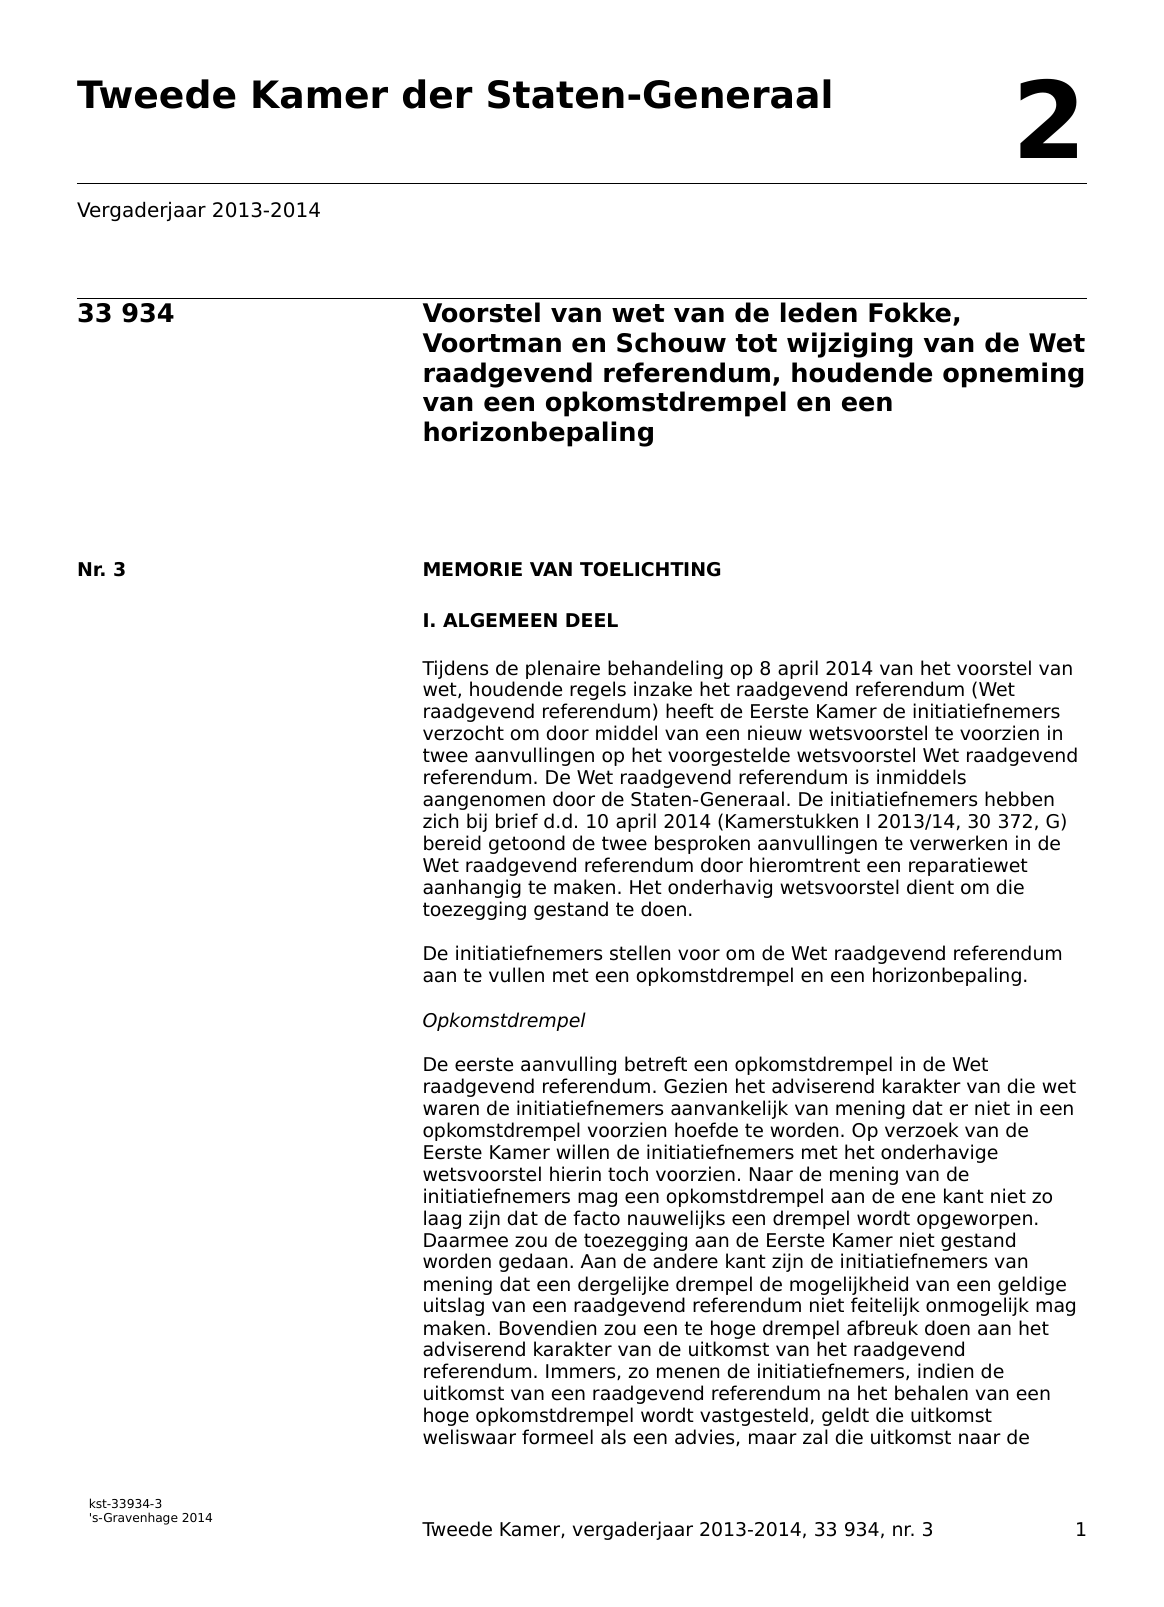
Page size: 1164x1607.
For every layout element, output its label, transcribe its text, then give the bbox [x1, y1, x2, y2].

subtitle 33 934 Voorstel van wet van de leden Fokke, Voortman en Schouw tot wijziging van de Wet raadgevend referendum, houdende opneming van een opkomstdrempel en een horizonbepaling [77, 299, 1087, 447]
text De eerste aanvulling betreft een opkomstdrempel in de Wet raadgevend referendum. Gezien het adviserend karakter van die wet waren de initiatiefnemers aanvankelijk van mening dat er niet in een opkomstdrempel voorzien hoefde te worden. Op verzoek van de Eerste Kamer willen de initiatiefnemers met het onderhavige wetsvoorstel hierin toch voorzien. Naar de mening van de initiatiefnemers mag een opkomstdrempel aan de ene kant niet zo laag zijn dat de facto nauwelijks een drempel wordt opgeworpen. Daarmee zou de toezegging aan de Eerste Kamer niet gestand worden gedaan. Aan de andere kant zijn de initiatiefnemers van mening dat een dergelijke drempel de mogelijkheid van een geldige uitslag van een raadgevend referendum niet feitelijk onmogelijk mag maken. Bovendien zou een te hoge drempel afbreuk doen aan het adviserend karakter van de uitkomst van het raadgevend referendum. Immers, zo menen de initiatiefnemers, indien de uitkomst van een raadgevend referendum na het behalen van een hoge opkomstdrempel wordt vastgesteld, geldt die uitkomst weliswaar formeel als een advies, maar zal die uitkomst naar de [422, 1054, 1087, 1449]
text kst-33934-3 [88, 1497, 323, 1511]
subtitle I. ALGEMEEN DEEL [422, 610, 1087, 632]
text 's-Gravenhage 2014 [88, 1511, 323, 1525]
table_header Tweede Kamer der Staten-Generaal [77, 59, 886, 183]
text Tijdens de plenaire behandeling op 8 april 2014 van het voorstel van wet, houdende regels inzake het raadgevend referendum (Wet raadgevend referendum) heeft de Eerste Kamer de initiatiefnemers verzocht om door middel van een nieuw wetsvoorstel te voorzien in twee aanvullingen op het voorgestelde wetsvoorstel Wet raadgevend referendum. De Wet raadgevend referendum is inmiddels aangenomen door de Staten-Generaal. De initiatiefnemers hebben zich bij brief d.d. 10 april 2014 (Kamerstukken I 2013/14, 30 372, G) bereid getoond de twee besproken aanvullingen te verwerken in de Wet raadgevend referendum door hieromtrent een reparatiewet aanhangig te maken. Het onderhavig wetsvoorstel dient om die toezegging gestand te doen. [422, 657, 1087, 921]
table_header 2 [886, 59, 1087, 183]
subtitle Opkomstdrempel [422, 1009, 1087, 1031]
table_cell Vergaderjaar 2013-2014 [77, 184, 1087, 298]
text De initiatiefnemers stellen voor om de Wet raadgevend referendum aan te vullen met een opkomstdrempel en een horizonbepaling. [422, 943, 1087, 987]
subtitle Nr. 3 MEMORIE VAN TOELICHTING [77, 558, 1087, 580]
